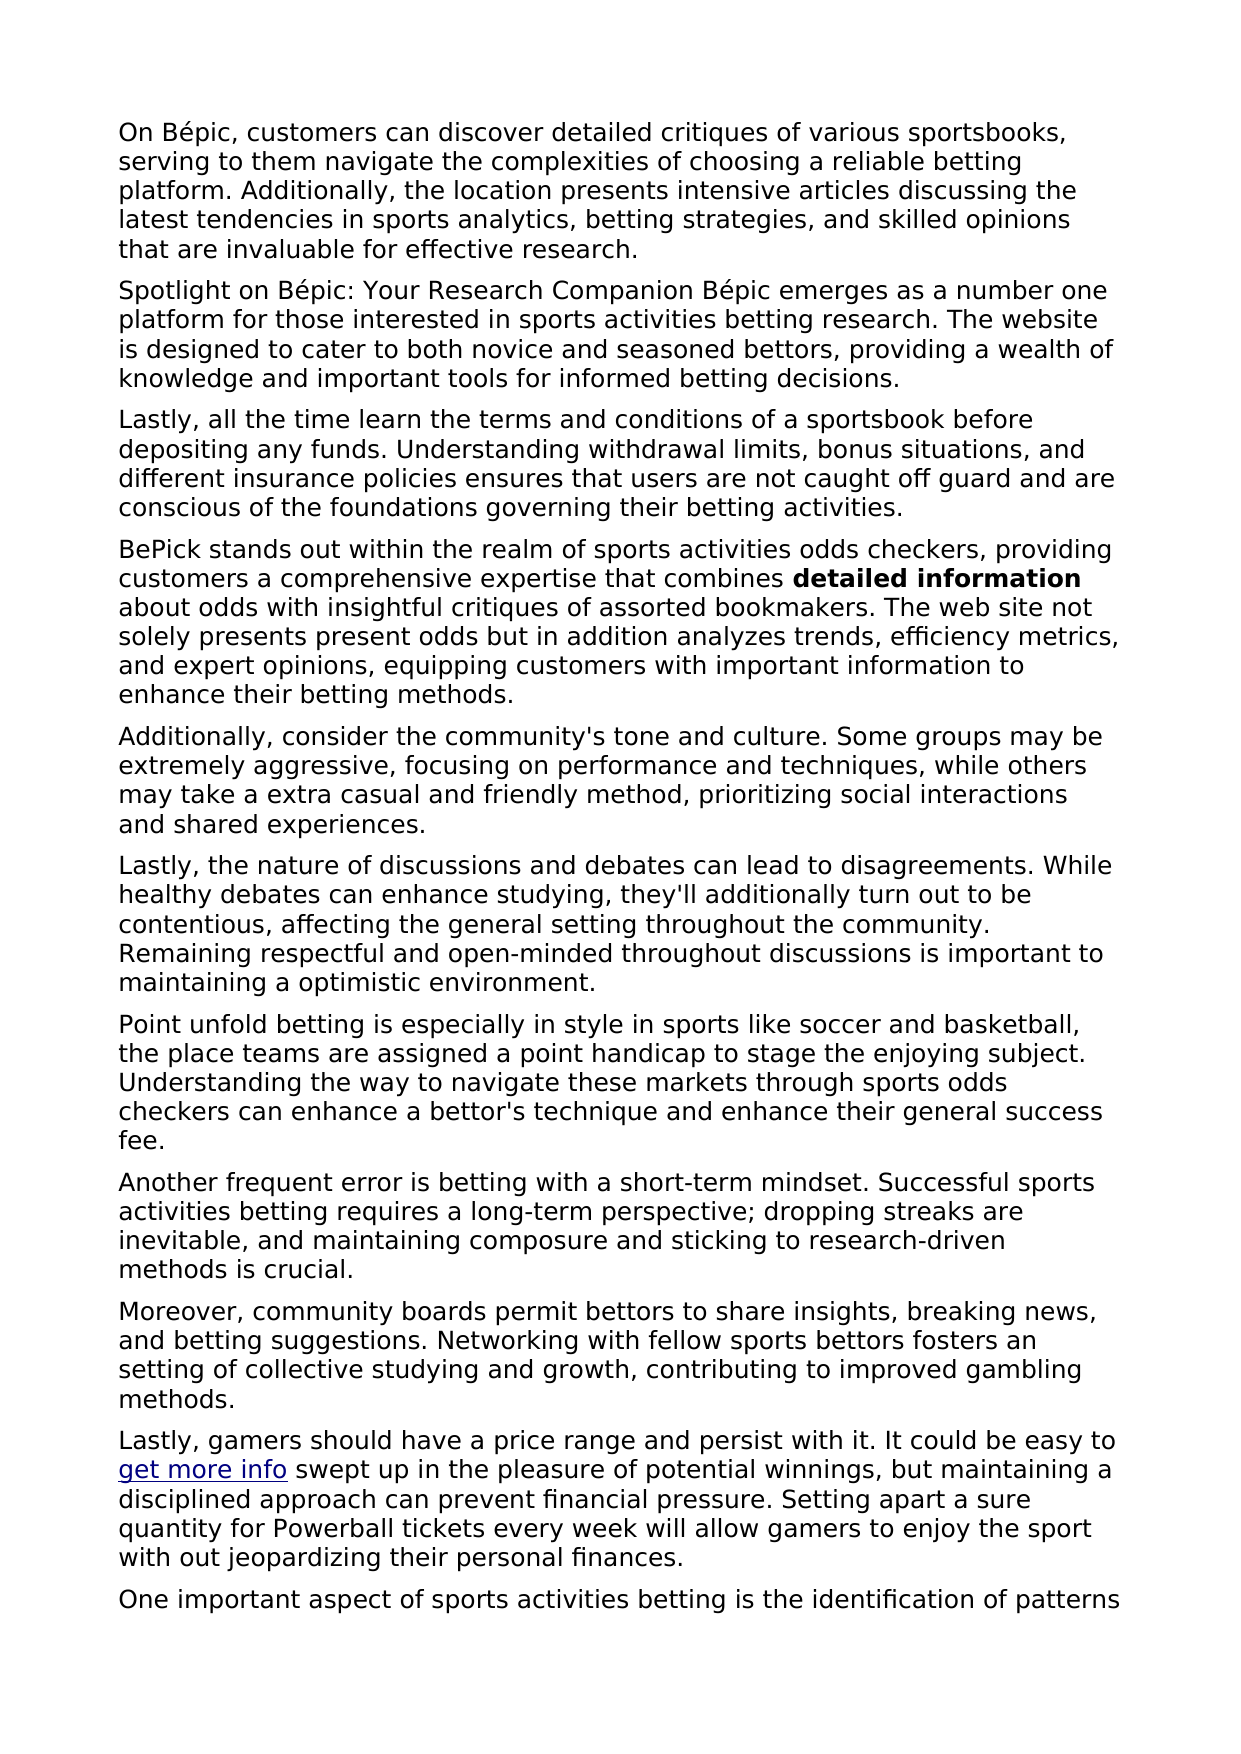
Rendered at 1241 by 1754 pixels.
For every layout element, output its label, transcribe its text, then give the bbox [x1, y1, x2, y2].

text Moreover, community boards permit bettors to share insights, breaking news, and betting suggestions. Networking with fellow sports bettors fosters an setting of collective studying and growth, contributing to improved gambling methods. [118, 1297, 1122, 1414]
text Spotlight on Bépic: Your Research Companion Bépic emerges as a number one platform for those interested in sports activities betting research. The website is designed to cater to both novice and seasoned bettors, providing a wealth of knowledge and important tools for informed betting decisions. [118, 276, 1122, 393]
text BePick stands out within the realm of sports activities odds checkers, providing customers a comprehensive expertise that combines detailed information about odds with insightful critiques of assorted bookmakers. The web site not solely presents present odds but in addition analyzes trends, efficiency metrics, and expert opinions, equipping customers with important information to enhance their betting methods. [118, 535, 1122, 710]
text Lastly, gamers should have a price range and persist with it. It could be easy to get more info swept up in the pleasure of potential winnings, but maintaining a disciplined approach can prevent financial pressure. Setting apart a sure quantity for Powerball tickets every week will allow gamers to enjoy the sport with out jeopardizing their personal finances. [118, 1426, 1122, 1572]
text Another frequent error is betting with a short-term mindset. Successful sports activities betting requires a long-term perspective; dropping streaks are inevitable, and maintaining composure and sticking to research-driven methods is crucial. [118, 1168, 1122, 1285]
text On Bépic, customers can discover detailed critiques of various sportsbooks, serving to them navigate the complexities of choosing a reliable betting platform. Additionally, the location presents intensive articles discussing the latest tendencies in sports analytics, betting strategies, and skilled opinions that are invaluable for effective research. [118, 118, 1122, 264]
text Point unfold betting is especially in style in sports like soccer and basketball, the place teams are assigned a point handicap to stage the enjoying subject. Understanding the way to navigate these markets through sports odds checkers can enhance a bettor's technique and enhance their general success fee. [118, 1010, 1122, 1156]
text Lastly, the nature of discussions and debates can lead to disagreements. While healthy debates can enhance studying, they'll additionally turn out to be contentious, affecting the general setting throughout the community. Remaining respectful and open-minded throughout discussions is important to maintaining a optimistic environment. [118, 851, 1122, 997]
text Lastly, all the time learn the terms and conditions of a sportsbook before depositing any funds. Understanding withdrawal limits, bonus situations, and different insurance policies ensures that users are not caught off guard and are conscious of the foundations governing their betting activities. [118, 406, 1122, 522]
text Additionally, consider the community's tone and culture. Some groups may be extremely aggressive, focusing on performance and techniques, while others may take a extra casual and friendly method, prioritizing social interactions and shared experiences. [118, 722, 1122, 839]
text One important aspect of sports activities betting is the identification of patterns [118, 1585, 1122, 1614]
